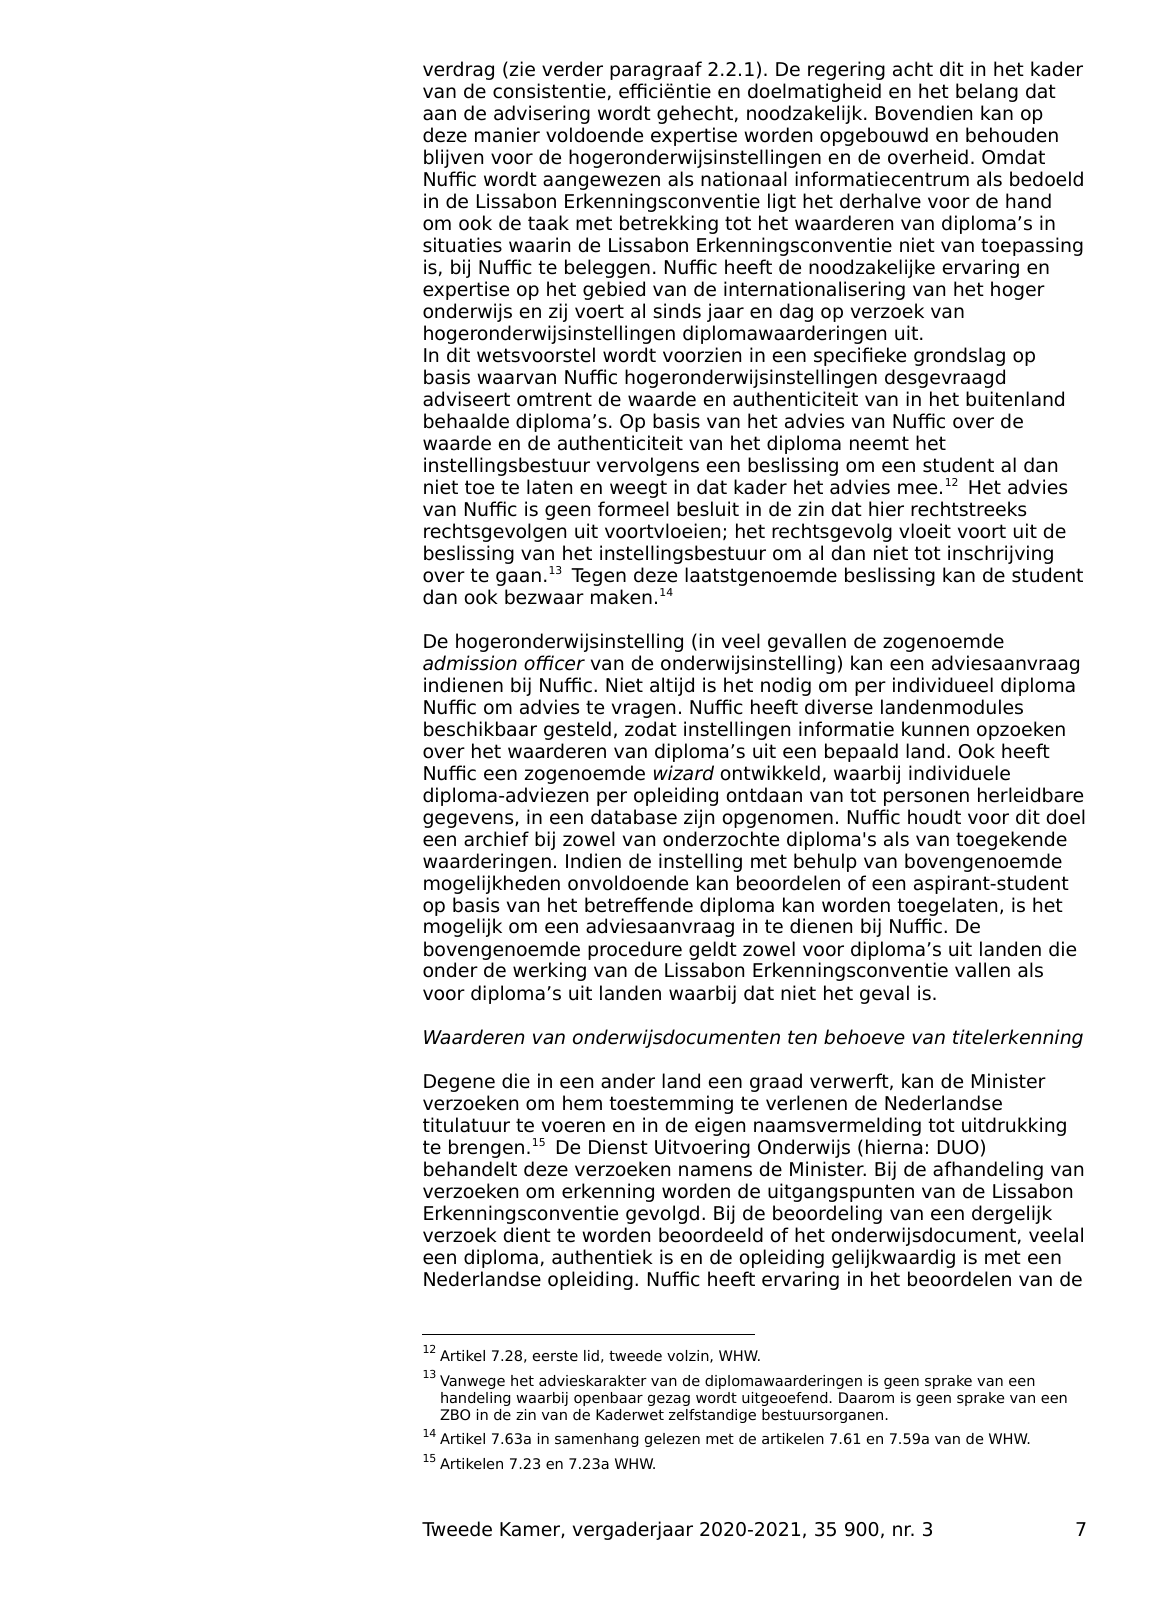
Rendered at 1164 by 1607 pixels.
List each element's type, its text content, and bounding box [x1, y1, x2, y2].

subtitle Waarderen van onderwijsdocumenten ten behoeve van titelerkenning [422, 1027, 1087, 1048]
text Degene die in een ander land een graad verwerft, kan de Minister verzoeken om hem toestemming te verlenen de Nederlandse titulatuur te voeren en in de eigen naamsvermelding tot uitdrukking te brengen. De Dienst Uitvoering Onderwijs (hierna: DUO) behandelt deze verzoeken namens de Minister. Bij de afhandeling van verzoeken om erkenning worden de uitgangspunten van de Lissabon Erkenningsconventie gevolgd. Bij de beoordeling van een dergelijk verzoek dient te worden beoordeeld of het onderwijsdocument, veelal een diploma, authentiek is en de opleiding gelijkwaardig is met een Nederlandse opleiding. Nuffic heeft ervaring in het beoordelen van de [422, 1071, 1087, 1291]
text Artikel 7.63a in samenhang gelezen met de artikelen 7.61 en 7.59a van de WHW. [422, 1427, 1087, 1449]
text verdrag (zie verder paragraaf 2.2.1). De regering acht dit in het kader van de consistentie, efficiëntie en doelmatigheid en het belang dat aan de advisering wordt gehecht, noodzakelijk. Bovendien kan op deze manier voldoende expertise worden opgebouwd en behouden blijven voor de hogeronderwijsinstellingen en de overheid. Omdat Nuffic wordt aangewezen als nationaal informatiecentrum als bedoeld in de Lissabon Erkenningsconventie ligt het derhalve voor de hand om ook de taak met betrekking tot het waarderen van diploma’s in situaties waarin de Lissabon Erkenningsconventie niet van toepassing is, bij Nuffic te beleggen. Nuffic heeft de noodzakelijke ervaring en expertise op het gebied van de internationalisering van het hoger onderwijs en zij voert al sinds jaar en dag op verzoek van hogeronderwijsinstellingen diplomawaarderingen uit. [422, 59, 1087, 345]
text In dit wetsvoorstel wordt voorzien in een specifieke grondslag op basis waarvan Nuffic hogeronderwijsinstellingen desgevraagd adviseert omtrent de waarde en authenticiteit van in het buitenland behaalde diploma’s. Op basis van het advies van Nuffic over de waarde en de authenticiteit van het diploma neemt het instellingsbestuur vervolgens een beslissing om een student al dan niet toe te laten en weegt in dat kader het advies mee. Het advies van Nuffic is geen formeel besluit in de zin dat hier rechtstreeks rechtsgevolgen uit voortvloeien; het rechtsgevolg vloeit voort uit de beslissing van het instellingsbestuur om al dan niet tot inschrijving over te gaan. Tegen deze laatstgenoemde beslissing kan de student dan ook bezwaar maken. [422, 345, 1087, 608]
text Vanwege het advieskarakter van de diplomawaarderingen is geen sprake van een handeling waarbij openbaar gezag wordt uitgeoefend. Daarom is geen sprake van een ZBO in de zin van de Kaderwet zelfstandige bestuursorganen. [422, 1368, 1087, 1424]
text Artikelen 7.23 en 7.23a WHW. [422, 1452, 1087, 1474]
text De hogeronderwijsinstelling (in veel gevallen de zogenoemde admission officer van de onderwijsinstelling) kan een adviesaanvraag indienen bij Nuffic. Niet altijd is het nodig om per individueel diploma Nuffic om advies te vragen. Nuffic heeft diverse landenmodules beschikbaar gesteld, zodat instellingen informatie kunnen opzoeken over het waarderen van diploma’s uit een bepaald land. Ook heeft Nuffic een zogenoemde wizard ontwikkeld, waarbij individuele diploma-adviezen per opleiding ontdaan van tot personen herleidbare gegevens, in een database zijn opgenomen. Nuffic houdt voor dit doel een archief bij zowel van onderzochte diploma's als van toegekende waarderingen. Indien de instelling met behulp van bovengenoemde mogelijkheden onvoldoende kan beoordelen of een aspirant-student op basis van het betreffende diploma kan worden toegelaten, is het mogelijk om een adviesaanvraag in te dienen bij Nuffic. De bovengenoemde procedure geldt zowel voor diploma’s uit landen die onder de werking van de Lissabon Erkenningsconventie vallen als voor diploma’s uit landen waarbij dat niet het geval is. [422, 631, 1087, 1004]
text Artikel 7.28, eerste lid, tweede volzin, WHW. [422, 1343, 1087, 1366]
